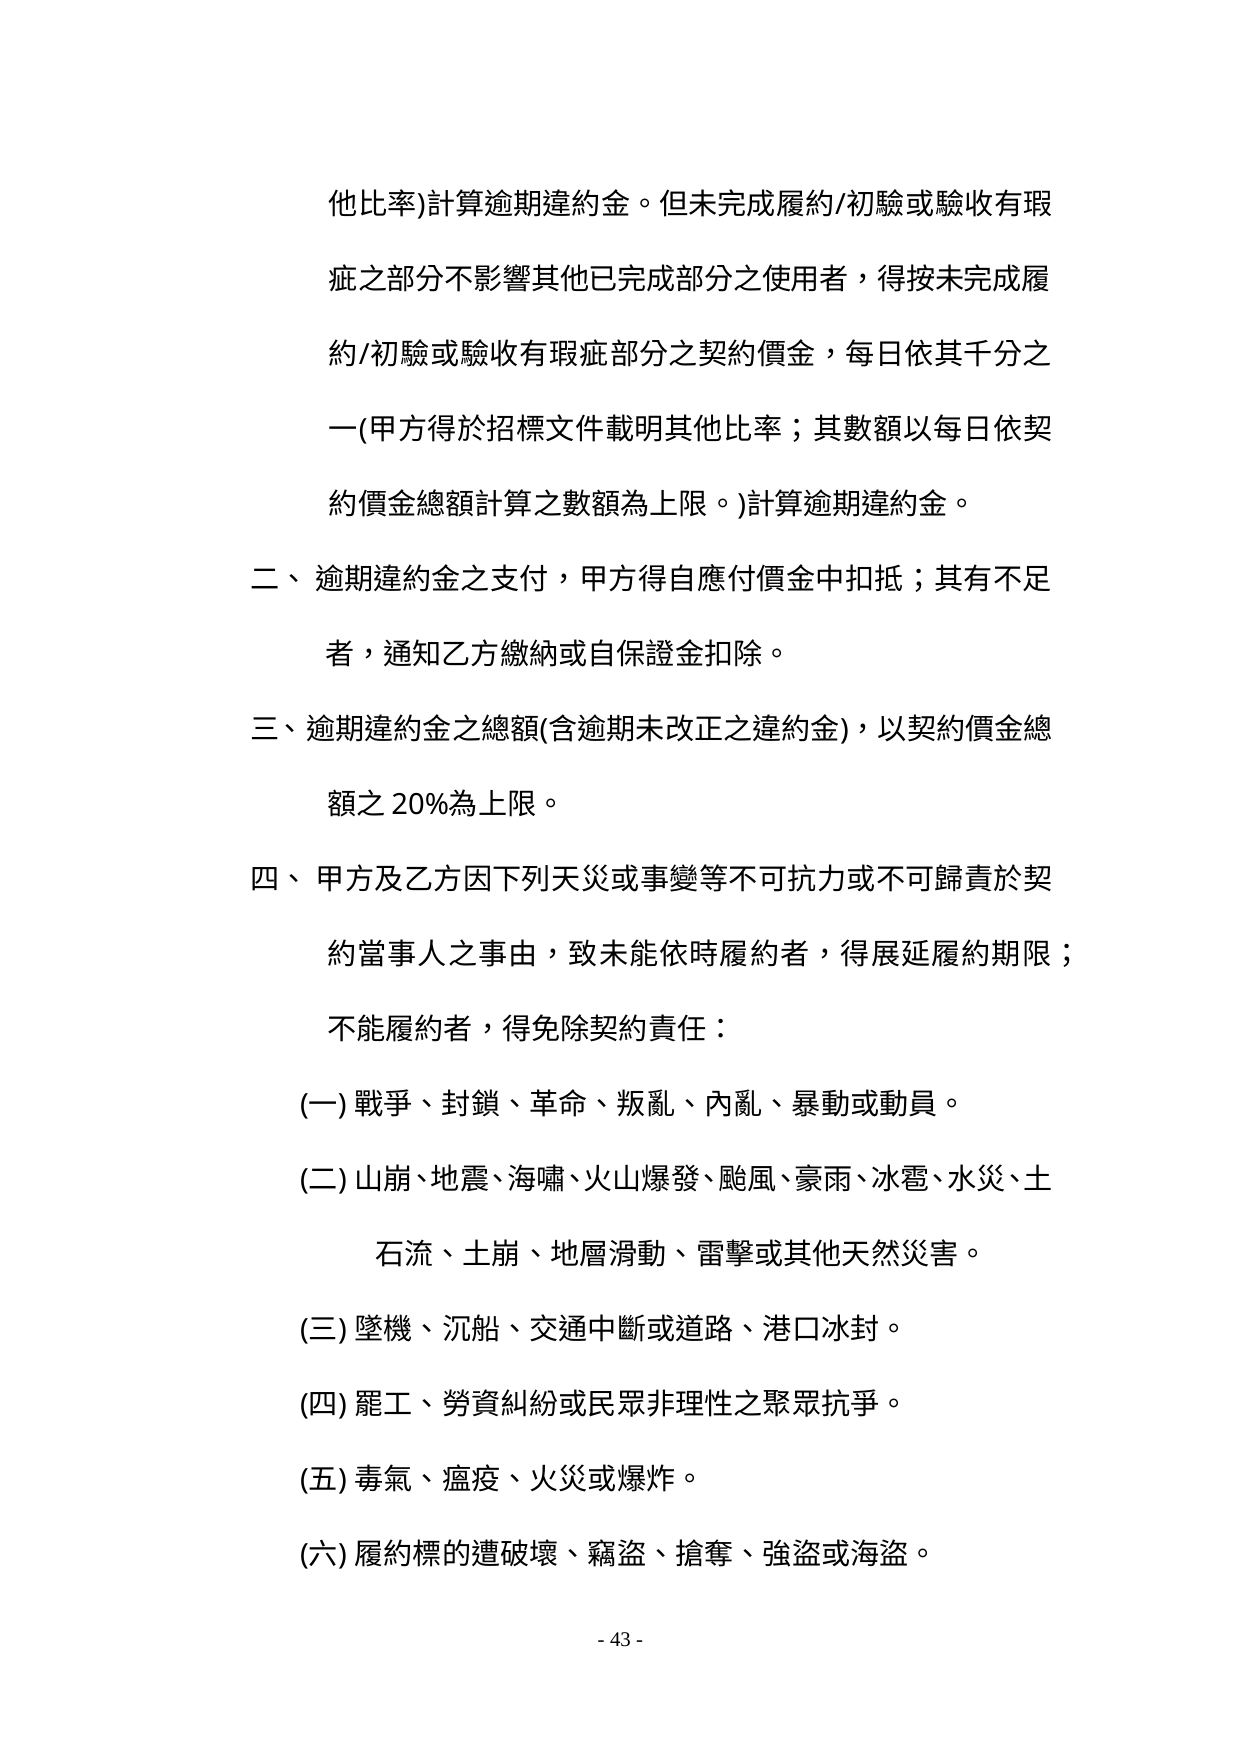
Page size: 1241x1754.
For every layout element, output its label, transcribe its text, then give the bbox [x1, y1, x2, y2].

text (六) 履約標的遭破壞、竊盜、搶奪、強盜或海盜。 [300, 1514, 1053, 1589]
text (三) 墜機、沉船、交通中斷或道路、港口冰封。 [300, 1289, 1053, 1364]
text 二、 逾期違約金之支付，甲方得自應付價金中扣抵；其有不足者，通知乙方繳納或自保證金扣除。 [250, 539, 1053, 689]
text 四、 甲方及乙方因下列天災或事變等不可抗力或不可歸責於契約當事人之事由，致未能依時履約者，得展延履約期限；不能履約者，得免除契約責任： [250, 839, 1053, 1064]
text (二) 山崩、地震、海嘯、火山爆發、颱風、豪雨、冰雹、水災、土石流、土崩、地層滑動、雷擊或其他天然災害。 [300, 1139, 1053, 1289]
text (五) 毒氣、瘟疫、火災或爆炸。 [300, 1439, 1053, 1514]
text 他比率)計算逾期違約金。但未完成履約/初驗或驗收有瑕疵之部分不影響其他已完成部分之使用者，得按未完成履約/初驗或驗收有瑕疵部分之契約價金，每日依其千分之一(甲方得於招標文件載明其他比率；其數額以每日依契約價金總額計算之數額為上限。)計算逾期違約金。 [300, 164, 1053, 539]
text (四) 罷工、勞資糾紛或民眾非理性之聚眾抗爭。 [300, 1364, 1053, 1439]
text (一) 戰爭、封鎖、革命、叛亂、內亂、暴動或動員。 [187, 1064, 1053, 1139]
text 三、 逾期違約金之總額(含逾期未改正之違約金)，以契約價金總額之20%為上限。 [250, 689, 1053, 839]
